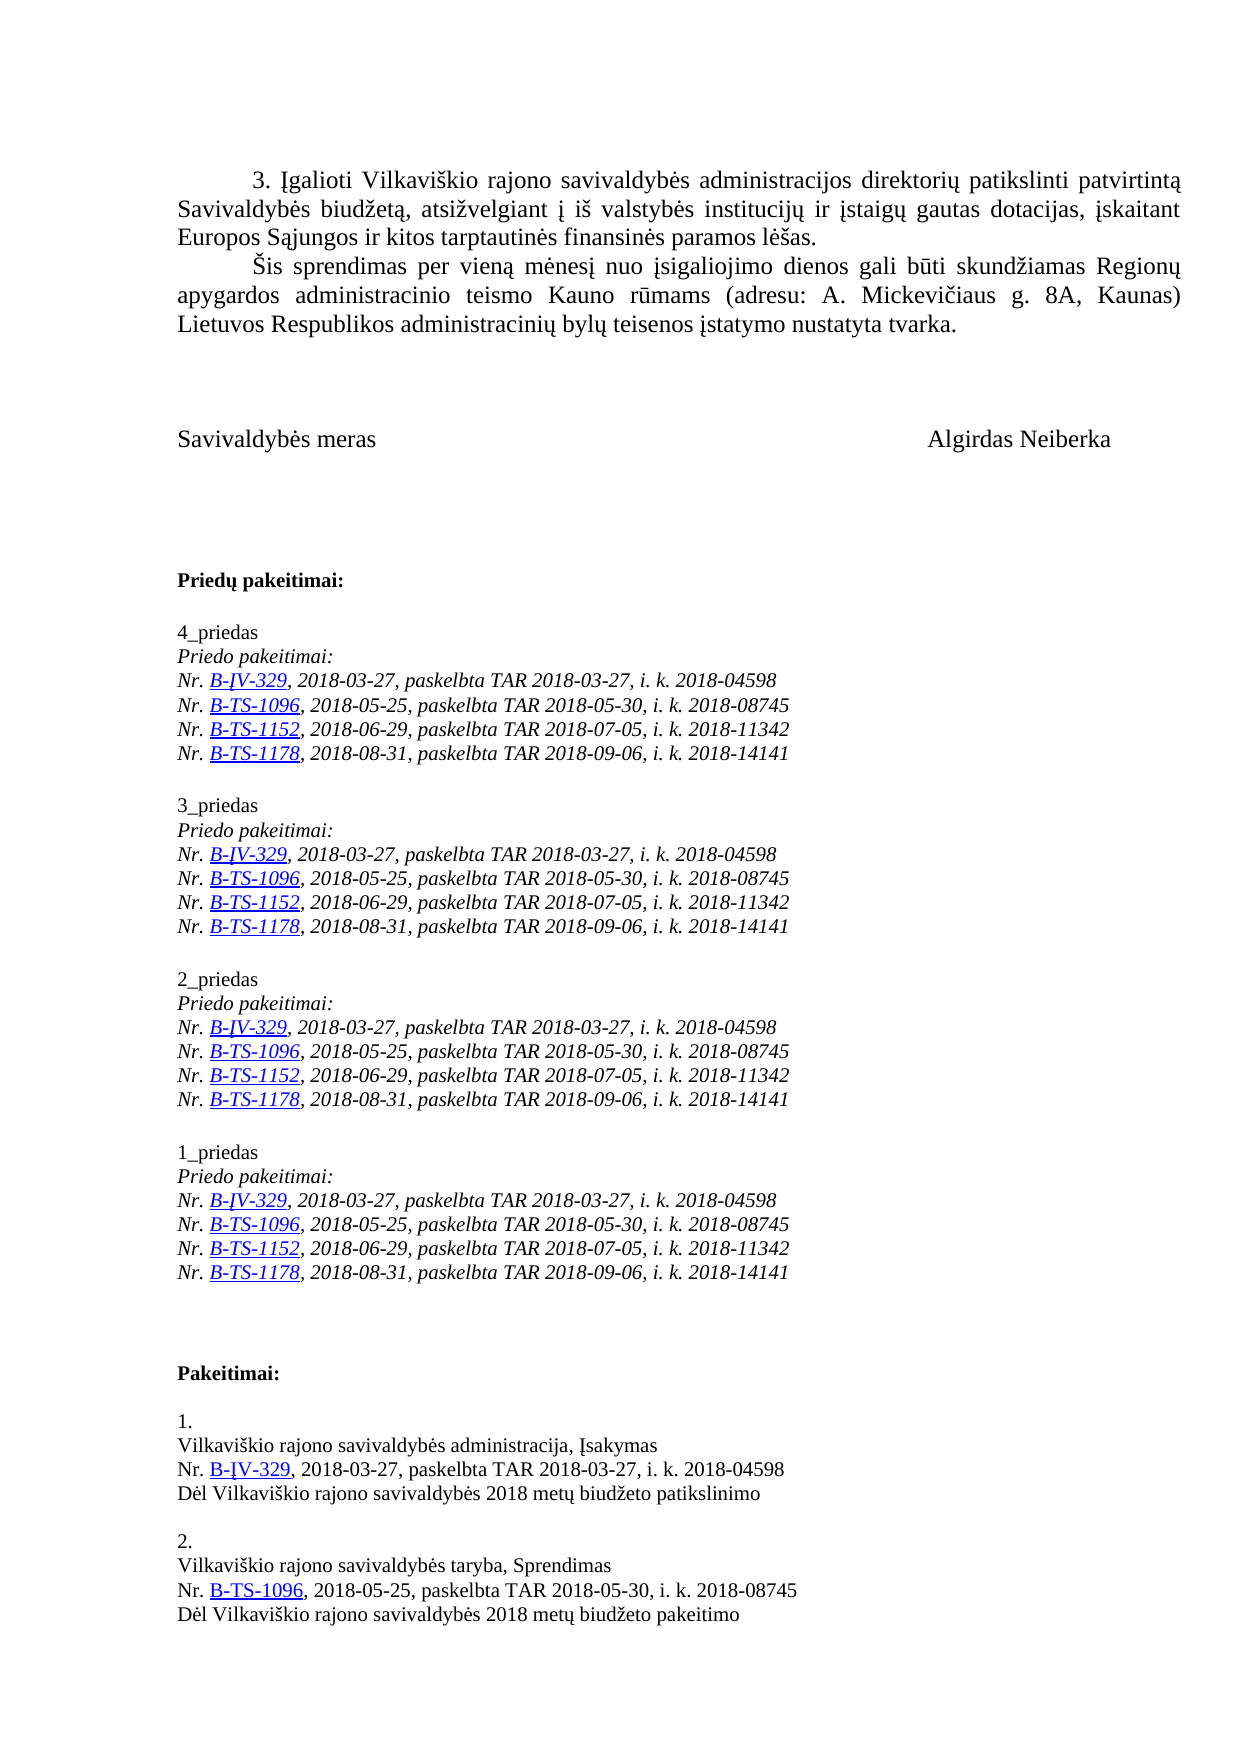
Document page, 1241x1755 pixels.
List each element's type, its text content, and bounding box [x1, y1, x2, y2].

text 2_priedas [177, 967, 1182, 991]
text Nr. B-TS-1096, 2018-05-25, paskelbta TAR 2018-05-30, i. k. 2018-08745 [177, 1212, 1182, 1236]
text 3_priedas [177, 793, 1182, 817]
text Nr. B-ĮV-329, 2018-03-27, paskelbta TAR 2018-03-27, i. k. 2018-04598 [177, 1188, 1182, 1212]
text Nr. B-TS-1178, 2018-08-31, paskelbta TAR 2018-09-06, i. k. 2018-14141 [177, 741, 1182, 765]
text Priedo pakeitimai: [177, 991, 1182, 1015]
text Priedo pakeitimai: [177, 644, 1182, 668]
text Nr. B-TS-1152, 2018-06-29, paskelbta TAR 2018-07-05, i. k. 2018-11342 [177, 1236, 1182, 1260]
text Nr. B-TS-1152, 2018-06-29, paskelbta TAR 2018-07-05, i. k. 2018-11342 [177, 1063, 1182, 1087]
text Dėl Vilkaviškio rajono savivaldybės 2018 metų biudžeto patikslinimo [177, 1481, 1182, 1505]
text Nr. B-TS-1152, 2018-06-29, paskelbta TAR 2018-07-05, i. k. 2018-11342 [177, 717, 1182, 741]
text Dėl Vilkaviškio rajono savivaldybės 2018 metų biudžeto pakeitimo [177, 1602, 1182, 1626]
text Vilkaviškio rajono savivaldybės administracija, Įsakymas [177, 1433, 1182, 1457]
text Priedo pakeitimai: [177, 817, 1182, 842]
text Nr. B-ĮV-329, 2018-03-27, paskelbta TAR 2018-03-27, i. k. 2018-04598 [177, 668, 1182, 692]
text Vilkaviškio rajono savivaldybės taryba, Sprendimas [177, 1553, 1182, 1577]
text Nr. B-TS-1096, 2018-05-25, paskelbta TAR 2018-05-30, i. k. 2018-08745 [177, 1577, 1182, 1602]
text Nr. B-TS-1178, 2018-08-31, paskelbta TAR 2018-09-06, i. k. 2018-14141 [177, 1087, 1182, 1111]
text Nr. B-TS-1096, 2018-05-25, paskelbta TAR 2018-05-30, i. k. 2018-08745 [177, 1039, 1182, 1063]
text Savivaldybės meras Algirdas Neiberka [177, 424, 1182, 452]
text Nr. B-TS-1152, 2018-06-29, paskelbta TAR 2018-07-05, i. k. 2018-11342 [177, 890, 1182, 914]
text 1. [177, 1409, 1182, 1433]
text Nr. B-TS-1178, 2018-08-31, paskelbta TAR 2018-09-06, i. k. 2018-14141 [177, 1260, 1182, 1284]
text Šis sprendimas per vieną mėnesį nuo įsigaliojimo dienos gali būti skundžiamas Regionų apygardos administracinio teismo Kauno rūmams (adresu: A. Mickevičiaus g. 8A, Kaunas) Lietuvos Respublikos administracinių bylų teisenos įstatymo nustatyta tvarka. [177, 251, 1182, 337]
text Nr. B-TS-1096, 2018-05-25, paskelbta TAR 2018-05-30, i. k. 2018-08745 [177, 866, 1182, 890]
text Priedo pakeitimai: [177, 1164, 1182, 1188]
text Pakeitimai: [177, 1361, 1182, 1385]
text 1_priedas [177, 1140, 1182, 1164]
text 2. [177, 1529, 1182, 1553]
text Nr. B-TS-1096, 2018-05-25, paskelbta TAR 2018-05-30, i. k. 2018-08745 [177, 692, 1182, 717]
text Nr. B-ĮV-329, 2018-03-27, paskelbta TAR 2018-03-27, i. k. 2018-04598 [177, 1015, 1182, 1039]
text Nr. B-ĮV-329, 2018-03-27, paskelbta TAR 2018-03-27, i. k. 2018-04598 [177, 842, 1182, 866]
text Priedų pakeitimai: [177, 567, 1182, 592]
text Nr. B-ĮV-329, 2018-03-27, paskelbta TAR 2018-03-27, i. k. 2018-04598 [177, 1457, 1182, 1481]
text 4_priedas [177, 620, 1182, 644]
text 3. Įgalioti Vilkaviškio rajono savivaldybės administracijos direktorių patikslinti patvirtintą Savivaldybės biudžetą, atsižvelgiant į iš valstybės institucijų ir įstaigų gautas dotacijas, įskaitant Europos Sąjungos ir kitos tarptautinės finansinės paramos lėšas. [177, 165, 1182, 251]
text Nr. B-TS-1178, 2018-08-31, paskelbta TAR 2018-09-06, i. k. 2018-14141 [177, 914, 1182, 938]
